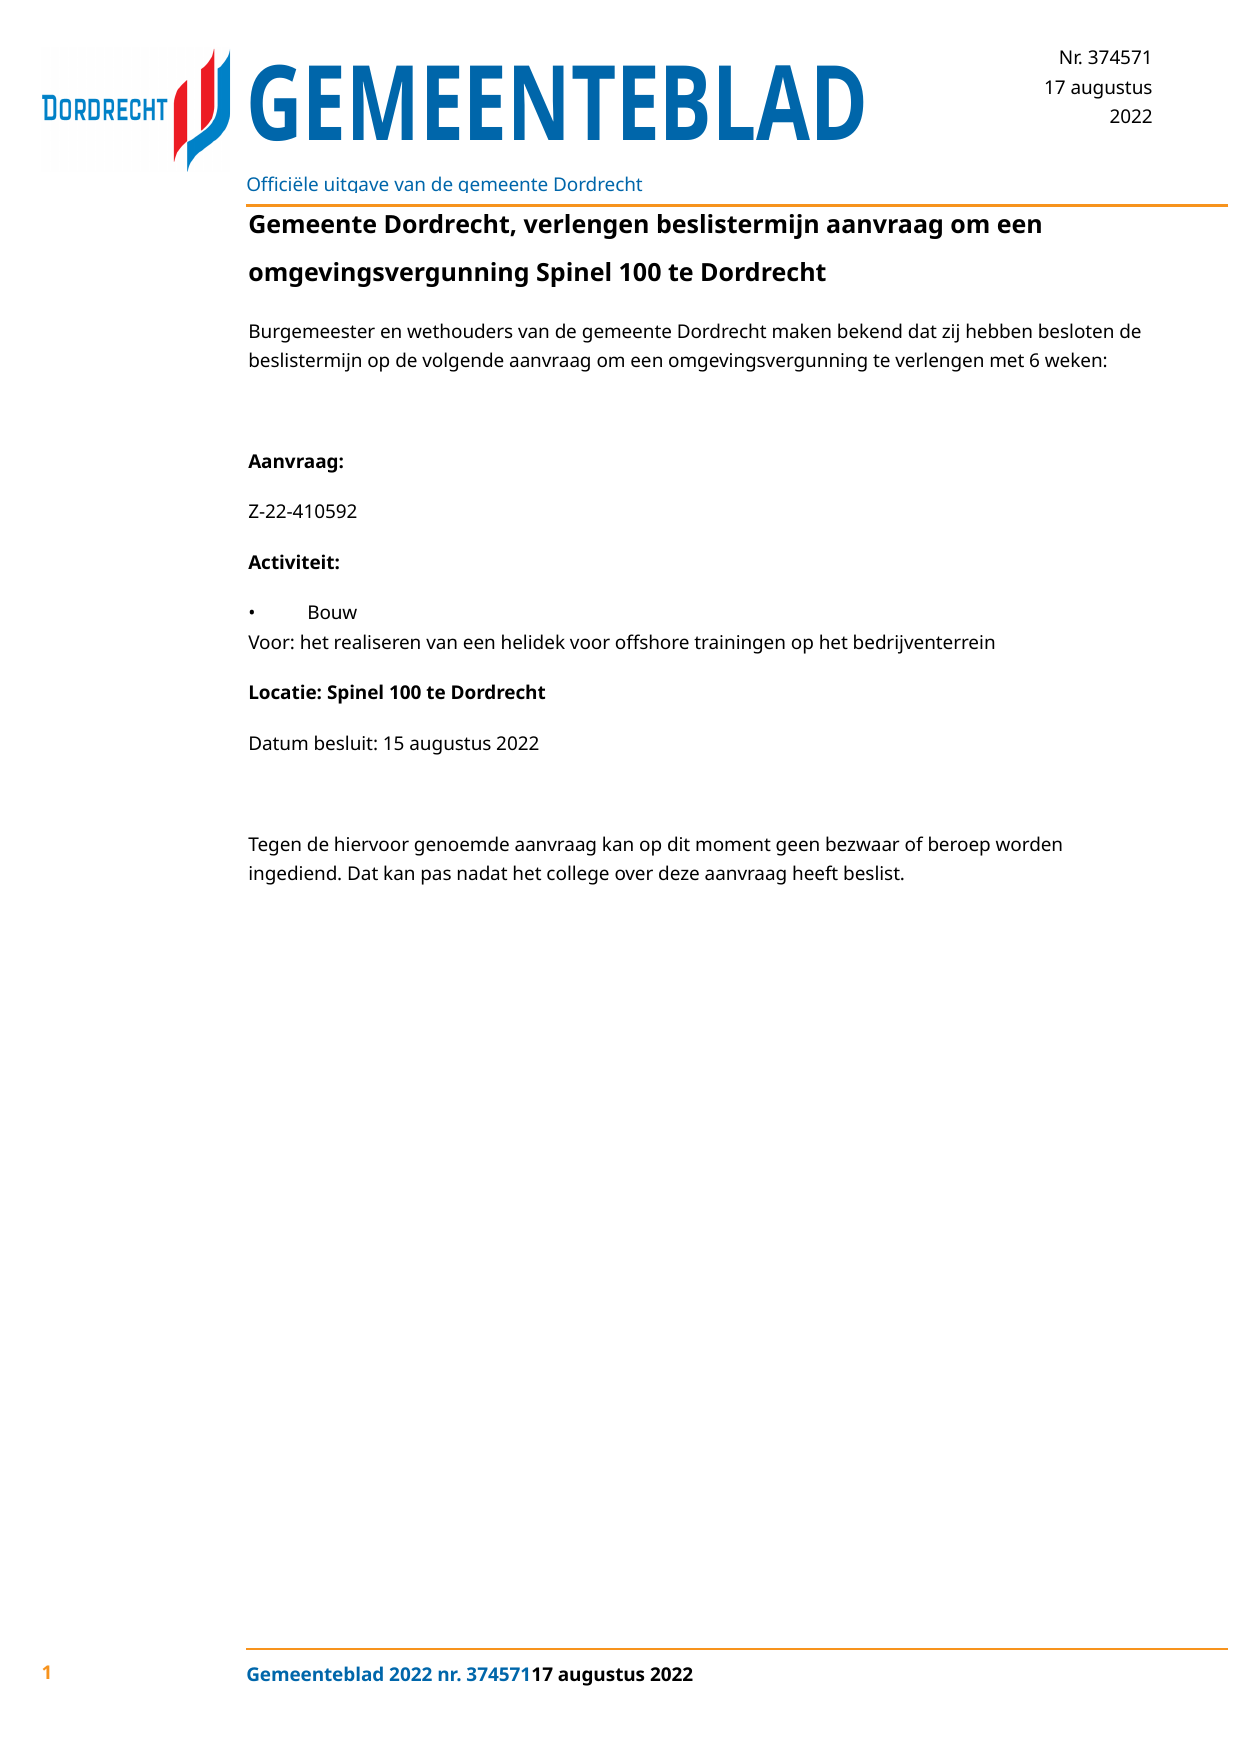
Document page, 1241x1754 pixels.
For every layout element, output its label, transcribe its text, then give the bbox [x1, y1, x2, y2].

text Activiteit: [248, 549, 1152, 575]
text Voor: het realiseren van een helidek voor offshore trainingen op het bedrijventerrein [248, 629, 1152, 655]
text Burgemeester en wethouders van de gemeente Dordrecht maken bekend dat zij hebben besloten de beslistermijn op de volgende aanvraag om een omgevingsvergunning te verlengen met 6 weken: [248, 318, 1152, 373]
list Bouw [248, 599, 1152, 625]
text Aanvraag: [248, 448, 1152, 474]
text Datum besluit: 15 augustus 2022 [248, 730, 1152, 756]
text Locatie: Spinel 100 te Dordrecht [248, 679, 1152, 705]
text Gemeente Dordrecht, verlengen beslistermijn aanvraag om een omgevingsvergunning Spinel 100 te Dordrecht [248, 207, 1152, 288]
text Tegen de hiervoor genoemde aanvraag kan op dit moment geen bezwaar of beroep worden ingediend. Dat kan pas nadat het college over deze aanvraag heeft beslist. [248, 831, 1152, 886]
picture [41, 47, 231, 172]
text Z-22-410592 [248, 499, 1152, 524]
